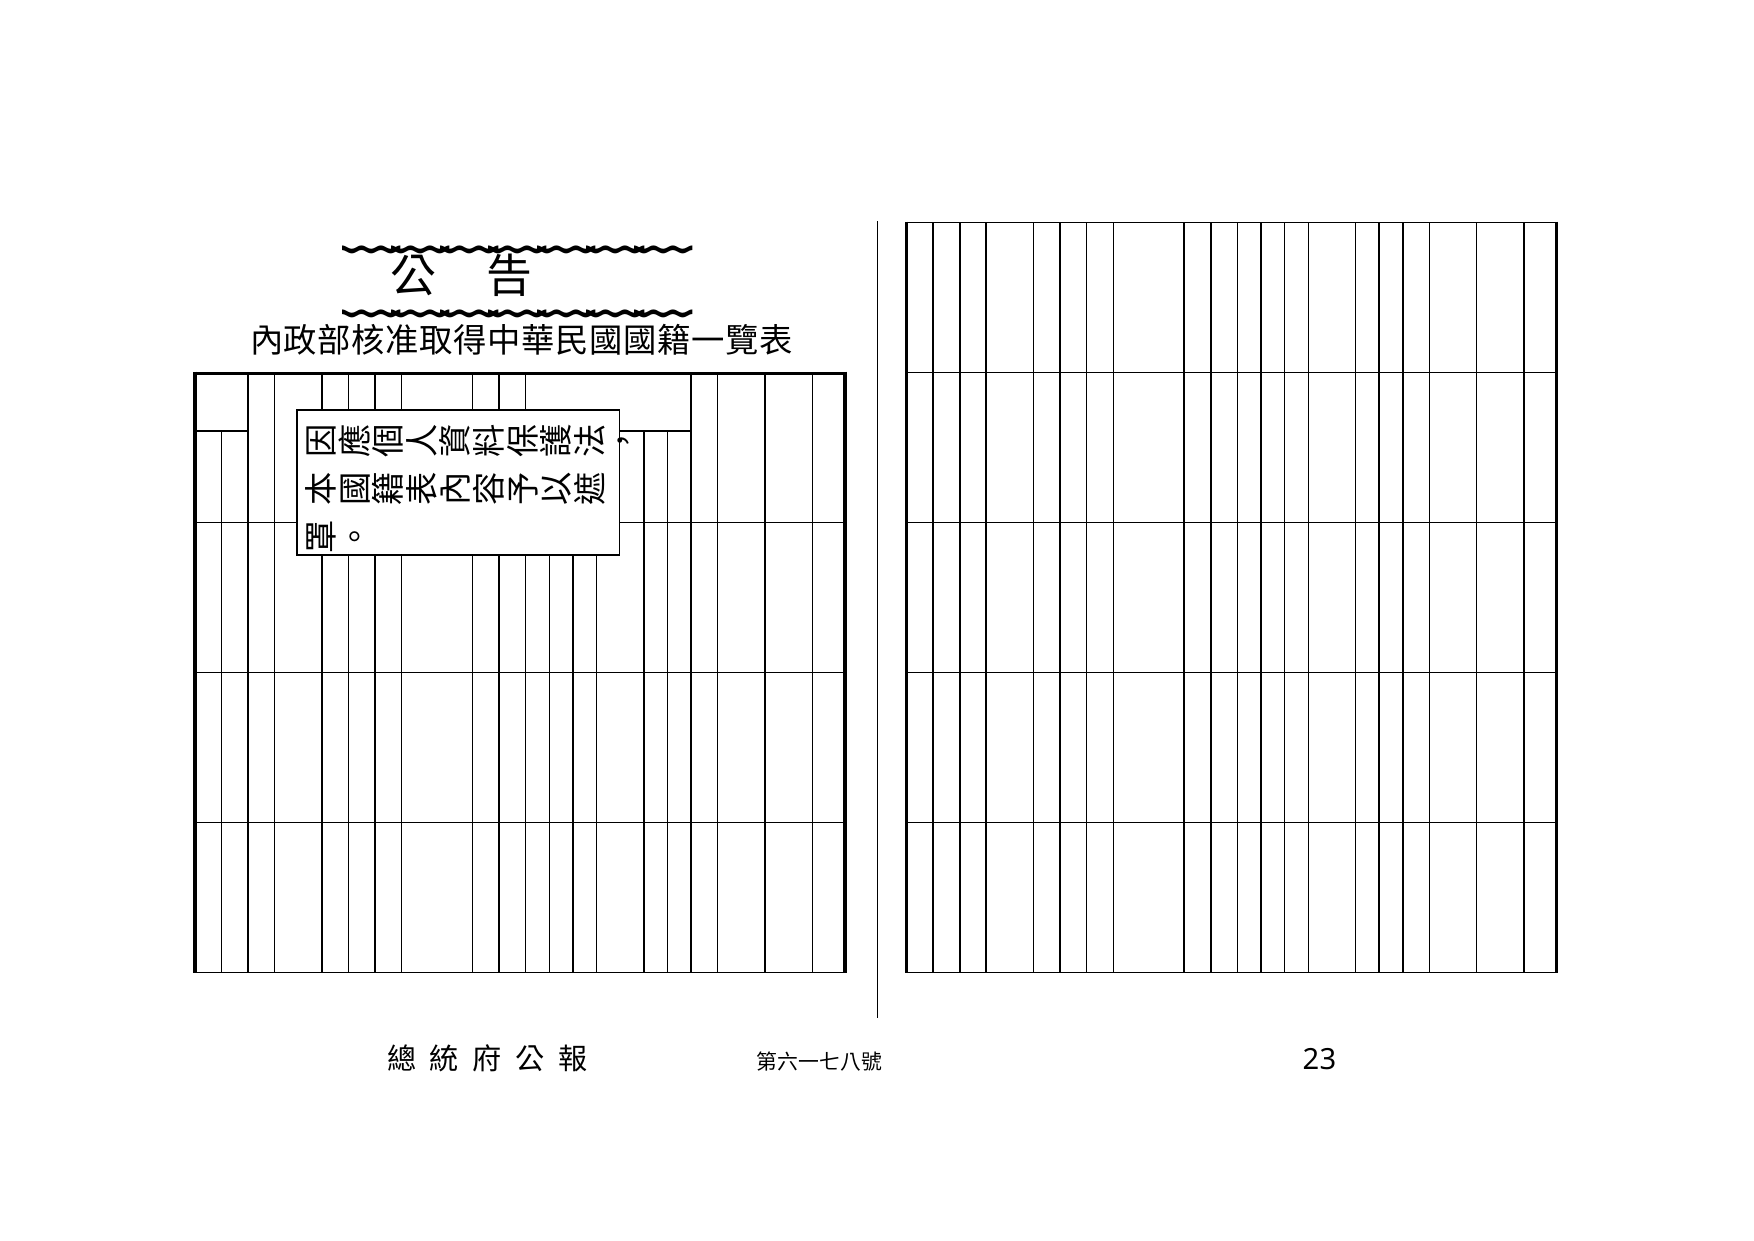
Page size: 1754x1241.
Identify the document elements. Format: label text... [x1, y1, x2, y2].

table_cell [1356, 673, 1378, 822]
table_cell [222, 823, 247, 972]
table_cell [1061, 223, 1086, 372]
table_cell [1114, 673, 1137, 822]
table_cell [908, 373, 932, 522]
table_cell [961, 223, 985, 372]
table_cell [692, 523, 717, 672]
table_cell [1404, 523, 1429, 672]
table_cell [620, 432, 643, 522]
table_cell [500, 823, 525, 972]
table_cell [766, 823, 789, 972]
table_cell [526, 823, 549, 972]
table_cell [1212, 823, 1237, 972]
table_cell [1430, 823, 1453, 972]
table_cell [1262, 373, 1284, 522]
table_cell [987, 223, 1010, 372]
table_cell [1380, 823, 1402, 972]
table_cell [1380, 373, 1402, 522]
table_cell [1453, 823, 1476, 972]
table_cell [1430, 523, 1453, 672]
table_cell [222, 432, 247, 522]
table_cell [1404, 823, 1429, 972]
table_cell [1114, 523, 1137, 672]
table_cell [620, 823, 643, 972]
table_cell [1525, 823, 1555, 972]
table_cell [961, 673, 985, 822]
table_cell [1262, 223, 1284, 372]
table_cell [908, 223, 932, 372]
table_cell [1161, 523, 1183, 672]
table_cell [550, 823, 572, 972]
table_cell [197, 432, 221, 522]
table_cell [1212, 673, 1237, 822]
table_cell [934, 373, 959, 522]
table_cell [1404, 223, 1429, 372]
table_cell [526, 673, 549, 822]
table_cell [1087, 673, 1113, 822]
table_header [402, 375, 472, 409]
table_cell [1161, 823, 1183, 972]
table_cell [1380, 223, 1402, 372]
table_cell [1380, 523, 1402, 672]
table_cell [1262, 523, 1284, 672]
table_cell [1477, 673, 1500, 822]
table_cell [1061, 523, 1086, 672]
table_cell [692, 823, 717, 972]
table_cell [550, 556, 572, 672]
table_cell [1238, 673, 1260, 822]
table_cell [1161, 673, 1183, 822]
table_cell [668, 673, 690, 822]
table_cell [1010, 673, 1033, 822]
table_cell [1525, 523, 1555, 672]
table_cell [1114, 823, 1137, 972]
table_cell [1500, 373, 1523, 522]
table_cell [987, 673, 1010, 822]
table_cell 公告 [340, 249, 852, 301]
table_header [526, 375, 690, 430]
table_header [500, 375, 525, 409]
table_header [197, 375, 247, 430]
table_cell [987, 823, 1010, 972]
table_cell [298, 823, 321, 972]
table_cell [1185, 373, 1210, 522]
table_cell [249, 823, 274, 972]
table_cell [1500, 523, 1523, 672]
table_cell [249, 523, 274, 672]
table_cell [323, 823, 348, 972]
table_cell [1309, 373, 1332, 522]
table_cell [741, 823, 764, 972]
table_cell [1356, 373, 1378, 522]
table_cell [1034, 523, 1059, 672]
table_cell [1087, 523, 1113, 672]
table_cell [376, 673, 401, 822]
table_cell [574, 823, 596, 972]
table_cell [741, 673, 764, 822]
table_cell [766, 673, 789, 822]
table_cell [908, 673, 932, 822]
table_cell [1238, 823, 1260, 972]
table_cell [425, 556, 449, 672]
table_cell [1114, 373, 1137, 522]
table_cell [813, 673, 843, 822]
table_cell [1034, 223, 1059, 372]
table_cell [1087, 373, 1113, 522]
table_cell [1212, 523, 1237, 672]
table_cell [1309, 523, 1332, 672]
table_cell [1430, 223, 1453, 372]
table_cell [500, 673, 525, 822]
table_cell [222, 523, 247, 672]
table_cell [1453, 373, 1476, 522]
table_cell [473, 673, 498, 822]
table_cell [1453, 523, 1476, 672]
table_cell [550, 673, 572, 822]
table_cell [1453, 673, 1476, 822]
table_cell [1500, 823, 1523, 972]
table_cell [1034, 673, 1059, 822]
table_cell [1061, 373, 1086, 522]
table_cell [1010, 373, 1033, 522]
table_cell [1309, 673, 1332, 822]
table_cell [1525, 373, 1555, 522]
table_cell [298, 556, 321, 672]
table_header [473, 375, 498, 409]
table_cell [718, 523, 741, 672]
table_header [376, 375, 401, 409]
table_cell [574, 673, 596, 822]
table_cell [376, 823, 401, 972]
table_header [275, 375, 321, 522]
table_cell [376, 556, 401, 672]
table_cell [789, 523, 812, 672]
table_cell [1332, 223, 1355, 372]
table_cell [1404, 673, 1429, 822]
table_cell [1356, 823, 1378, 972]
table_cell [789, 823, 812, 972]
table_cell [1525, 223, 1555, 372]
table_cell [597, 556, 620, 672]
table_cell [987, 373, 1010, 522]
table_cell ﹏﹏﹏﹏﹏﹏﹏ [340, 301, 852, 319]
table_cell [934, 223, 959, 372]
table_cell [645, 823, 667, 972]
table_cell [1477, 523, 1500, 672]
table_cell [222, 673, 247, 822]
table_cell [323, 556, 348, 672]
table_cell [645, 523, 667, 672]
table_cell [813, 523, 843, 672]
table_cell [574, 556, 596, 672]
text 內政部核准取得中華民國國籍一覽表 [195, 319, 847, 361]
table_cell [449, 673, 472, 822]
table_cell [1137, 823, 1161, 972]
table_cell [668, 432, 690, 522]
table_cell [1114, 223, 1137, 372]
table_cell [1309, 223, 1332, 372]
table_cell [402, 673, 425, 822]
table_header ﹏﹏﹏﹏﹏﹏﹏ [340, 224, 852, 249]
table_header [813, 375, 843, 522]
table_cell [1262, 823, 1284, 972]
table_cell [718, 673, 741, 822]
table_cell [1137, 523, 1161, 672]
table_cell [1238, 523, 1260, 672]
table_cell [1087, 223, 1113, 372]
table_cell [1285, 823, 1308, 972]
table_header [349, 375, 374, 409]
table_cell [349, 556, 374, 672]
table_cell [473, 556, 498, 672]
table_cell [1332, 673, 1355, 822]
table_cell [1477, 373, 1500, 522]
table_cell [1137, 373, 1161, 522]
table_cell [1285, 373, 1308, 522]
table_cell [668, 823, 690, 972]
table_cell [473, 823, 498, 972]
table_cell [192, 249, 340, 301]
table_cell [987, 523, 1010, 672]
table_cell [298, 673, 321, 822]
table_cell [766, 523, 789, 672]
table_cell [1010, 223, 1033, 372]
table_cell [1430, 673, 1453, 822]
table_cell [1430, 373, 1453, 522]
table_cell [718, 823, 741, 972]
table_cell [1262, 673, 1284, 822]
table_header [192, 224, 340, 249]
table_cell [1087, 823, 1113, 972]
table_cell [961, 373, 985, 522]
table_cell [449, 556, 472, 672]
table_cell [1285, 523, 1308, 672]
table_cell [1380, 673, 1402, 822]
table_cell [1212, 373, 1237, 522]
table_cell [620, 673, 643, 822]
table_cell [1185, 823, 1210, 972]
table_cell [1525, 673, 1555, 822]
table_cell [197, 823, 221, 972]
table_cell [275, 523, 298, 672]
table_cell [1332, 373, 1355, 522]
table_cell [1285, 673, 1308, 822]
table_header [323, 375, 348, 409]
table_cell [1285, 223, 1308, 372]
table_cell [1034, 373, 1059, 522]
table_cell [645, 673, 667, 822]
table_cell [1477, 223, 1500, 372]
table_cell [197, 673, 221, 822]
table_cell [1356, 223, 1378, 372]
table_header [692, 375, 717, 522]
table_cell [908, 523, 932, 672]
table_cell [813, 823, 843, 972]
table_cell [789, 673, 812, 822]
table_cell [908, 823, 932, 972]
table_cell [597, 823, 620, 972]
table_cell [526, 556, 549, 672]
table_header [766, 375, 812, 522]
table_header [718, 375, 764, 522]
table_cell [349, 673, 374, 822]
table_cell [425, 673, 449, 822]
table_cell [1185, 523, 1210, 672]
table_cell [1137, 223, 1161, 372]
table_cell [961, 523, 985, 672]
table_cell [1061, 823, 1086, 972]
table_cell [402, 823, 425, 972]
table_cell [1161, 223, 1183, 372]
table_cell [402, 556, 425, 672]
table_cell [197, 523, 221, 672]
table_cell [668, 523, 690, 672]
table_cell [645, 432, 667, 522]
table_cell [620, 523, 643, 672]
table_cell [1404, 373, 1429, 522]
table_cell [1238, 223, 1260, 372]
table_cell [1010, 523, 1033, 672]
table_cell [500, 556, 525, 672]
table_cell [192, 301, 340, 319]
table_cell [1500, 673, 1523, 822]
table_cell [934, 523, 959, 672]
table_cell [1309, 823, 1332, 972]
table_cell [323, 673, 348, 822]
table_cell [1185, 223, 1210, 372]
table_cell [1061, 673, 1086, 822]
table_cell [349, 823, 374, 972]
table_cell [449, 823, 472, 972]
table_cell [1034, 823, 1059, 972]
table_cell [1500, 223, 1523, 372]
table_cell [425, 823, 449, 972]
table_cell [1137, 673, 1161, 822]
table_cell [249, 673, 274, 822]
table_cell [934, 823, 959, 972]
table_cell [1010, 823, 1033, 972]
table_cell [1161, 373, 1183, 522]
table_cell [961, 823, 985, 972]
table_cell [1356, 523, 1378, 672]
table_cell [692, 673, 717, 822]
table_cell [597, 673, 620, 822]
table_cell [275, 823, 298, 972]
table_cell [275, 673, 298, 822]
table_cell [1453, 223, 1476, 372]
table_cell [741, 523, 764, 672]
table_cell [1332, 823, 1355, 972]
table_cell [1332, 523, 1355, 672]
table_cell [1212, 223, 1237, 372]
table_cell [1185, 673, 1210, 822]
table_header [249, 375, 274, 522]
table_cell [1477, 823, 1500, 972]
table_cell [934, 673, 959, 822]
table_cell [1238, 373, 1260, 522]
